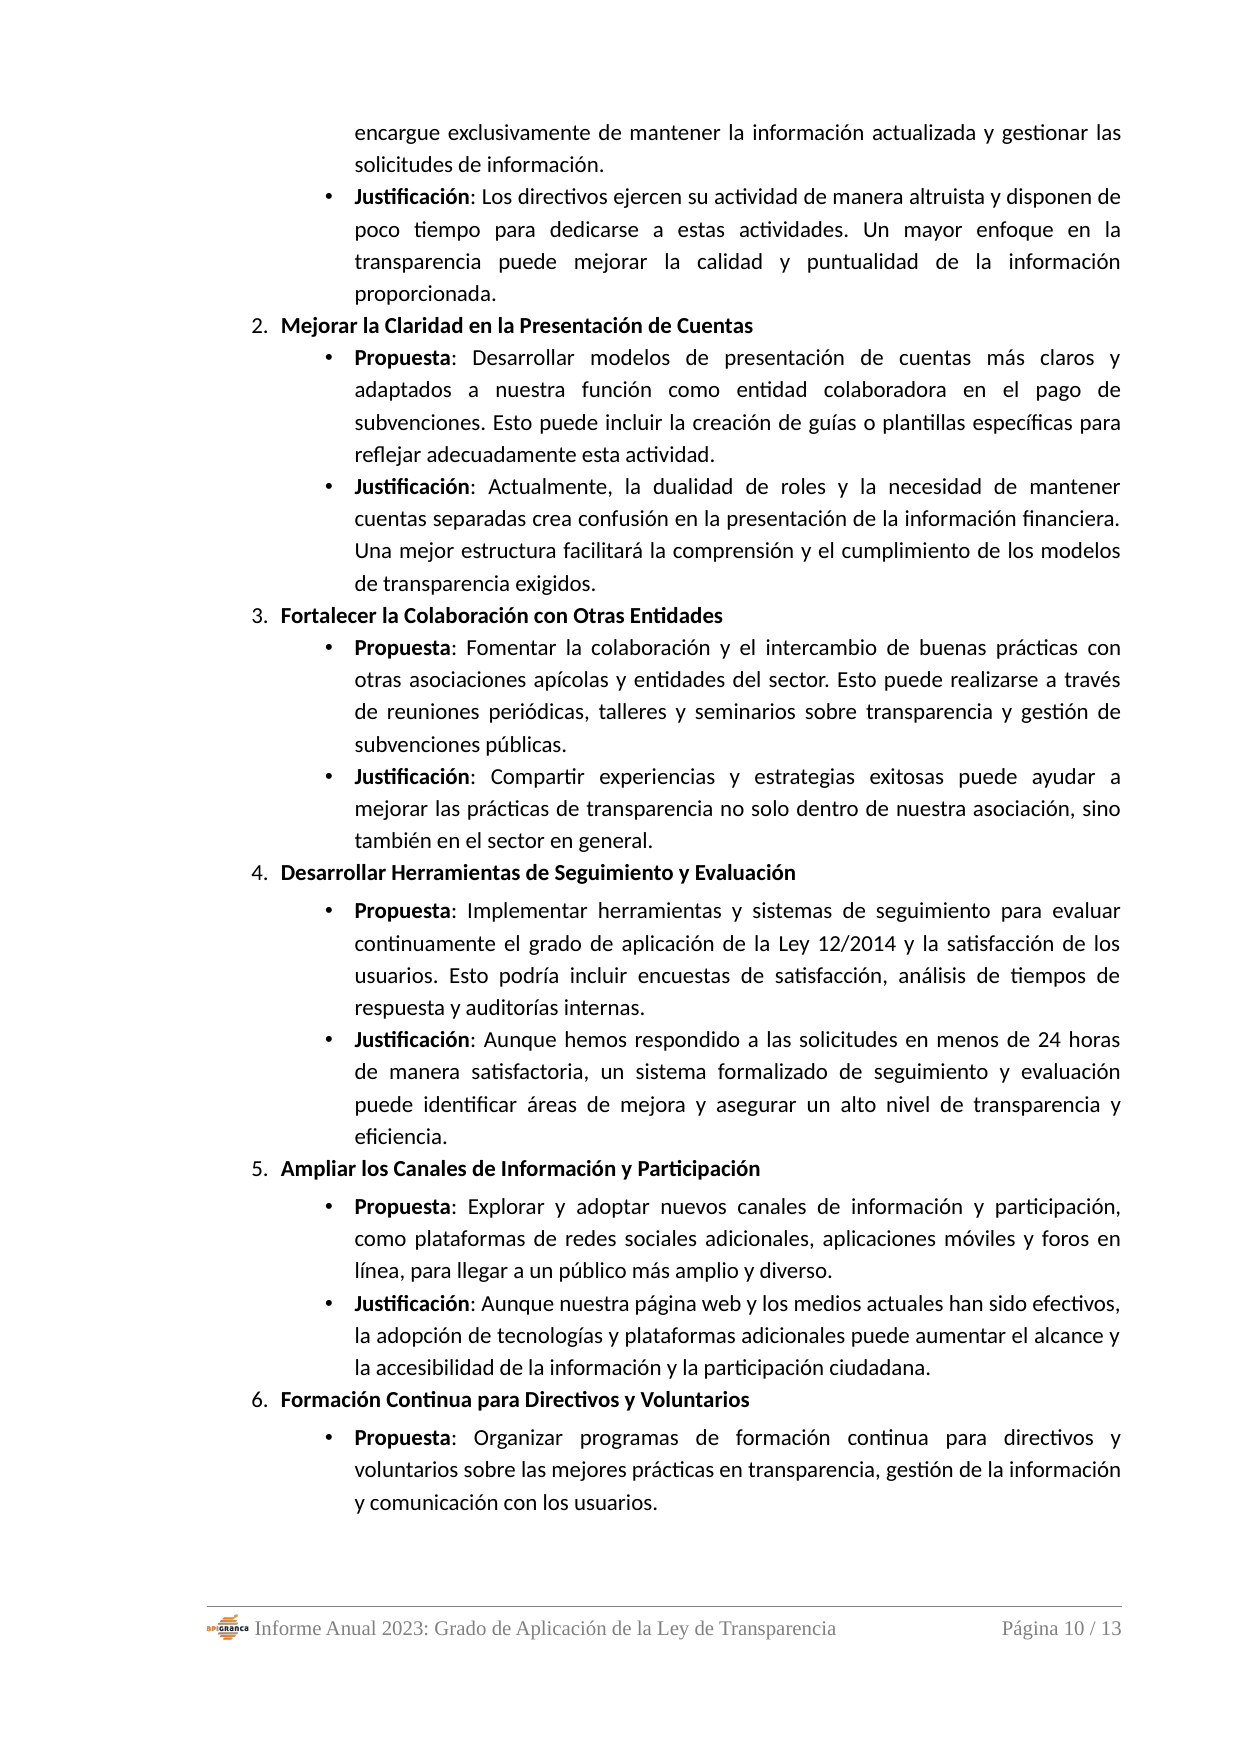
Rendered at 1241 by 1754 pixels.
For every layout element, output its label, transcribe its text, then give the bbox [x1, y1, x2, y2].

list Propuesta: Organizar programas de formación continua para directivos y voluntarios sobre las mejores prácticas en transparencia, gestión de la información y comunicación con los usuarios. [325, 1423, 1122, 1516]
list Propuesta: Desarrollar modelos de presentación de cuentas más claros y adaptados a nuestra función como entidad colaboradora en el pago de subvenciones. Esto puede incluir la creación de guías o plantillas específicas para reflejar adecuadamente esta actividad. [325, 343, 1122, 468]
picture [206, 1614, 249, 1640]
list Fortalecer la Colaboración con Otras Entidades [251, 601, 1122, 629]
list Justificación: Aunque hemos respondido a las solicitudes en menos de 24 horas de manera satisfactoria, un sistema formalizado de seguimiento y evaluación puede identificar áreas de mejora y asegurar un alto nivel de transparencia y eficiencia. [325, 1025, 1122, 1150]
list Desarrollar Herramientas de Seguimiento y Evaluación [251, 858, 1122, 886]
list Propuesta: Fomentar la colaboración y el intercambio de buenas prácticas con otras asociaciones apícolas y entidades del sector. Esto puede realizarse a través de reuniones periódicas, talleres y seminarios sobre transparencia y gestión de subvenciones públicas. [325, 633, 1122, 758]
list Justificación: Compartir experiencias y estrategias exitosas puede ayudar a mejorar las prácticas de transparencia no solo dentro de nuestra asociación, sino también en el sector en general. [325, 762, 1122, 854]
list Propuesta: Explorar y adoptar nuevos canales de información y participación, como plataformas de redes sociales adicionales, aplicaciones móviles y foros en línea, para llegar a un público más amplio y diverso. [325, 1192, 1122, 1284]
list Mejorar la Claridad en la Presentación de Cuentas [251, 311, 1122, 339]
list Justificación: Aunque nuestra página web y los medios actuales han sido efectivos, la adopción de tecnologías y plataformas adicionales puede aumentar el alcance y la accesibilidad de la información y la participación ciudadana. [325, 1289, 1122, 1381]
list Propuesta: Implementar herramientas y sistemas de seguimiento para evaluar continuamente el grado de aplicación de la Ley 12/2014 y la satisfacción de los usuarios. Esto podría incluir encuestas de satisfacción, análisis de tiempos de respuesta y auditorías internas. [325, 897, 1122, 1021]
list Justificación: Los directivos ejercen su actividad de manera altruista y disponen de poco tiempo para dedicarse a estas actividades. Un mayor enfoque en la transparencia puede mejorar la calidad y puntualidad de la información proporcionada. [325, 182, 1122, 307]
list Justificación: Actualmente, la dualidad de roles y la necesidad de mantener cuentas separadas crea confusión en la presentación de la información financiera. Una mejor estructura facilitará la comprensión y el cumplimiento de los modelos de transparencia exigidos. [325, 472, 1122, 597]
list encargue exclusivamente de mantener la información actualizada y gestionar las solicitudes de información. [325, 118, 1122, 178]
list Ampliar los Canales de Información y Participación [251, 1154, 1122, 1182]
list Formación Continua para Directivos y Voluntarios [251, 1385, 1122, 1413]
